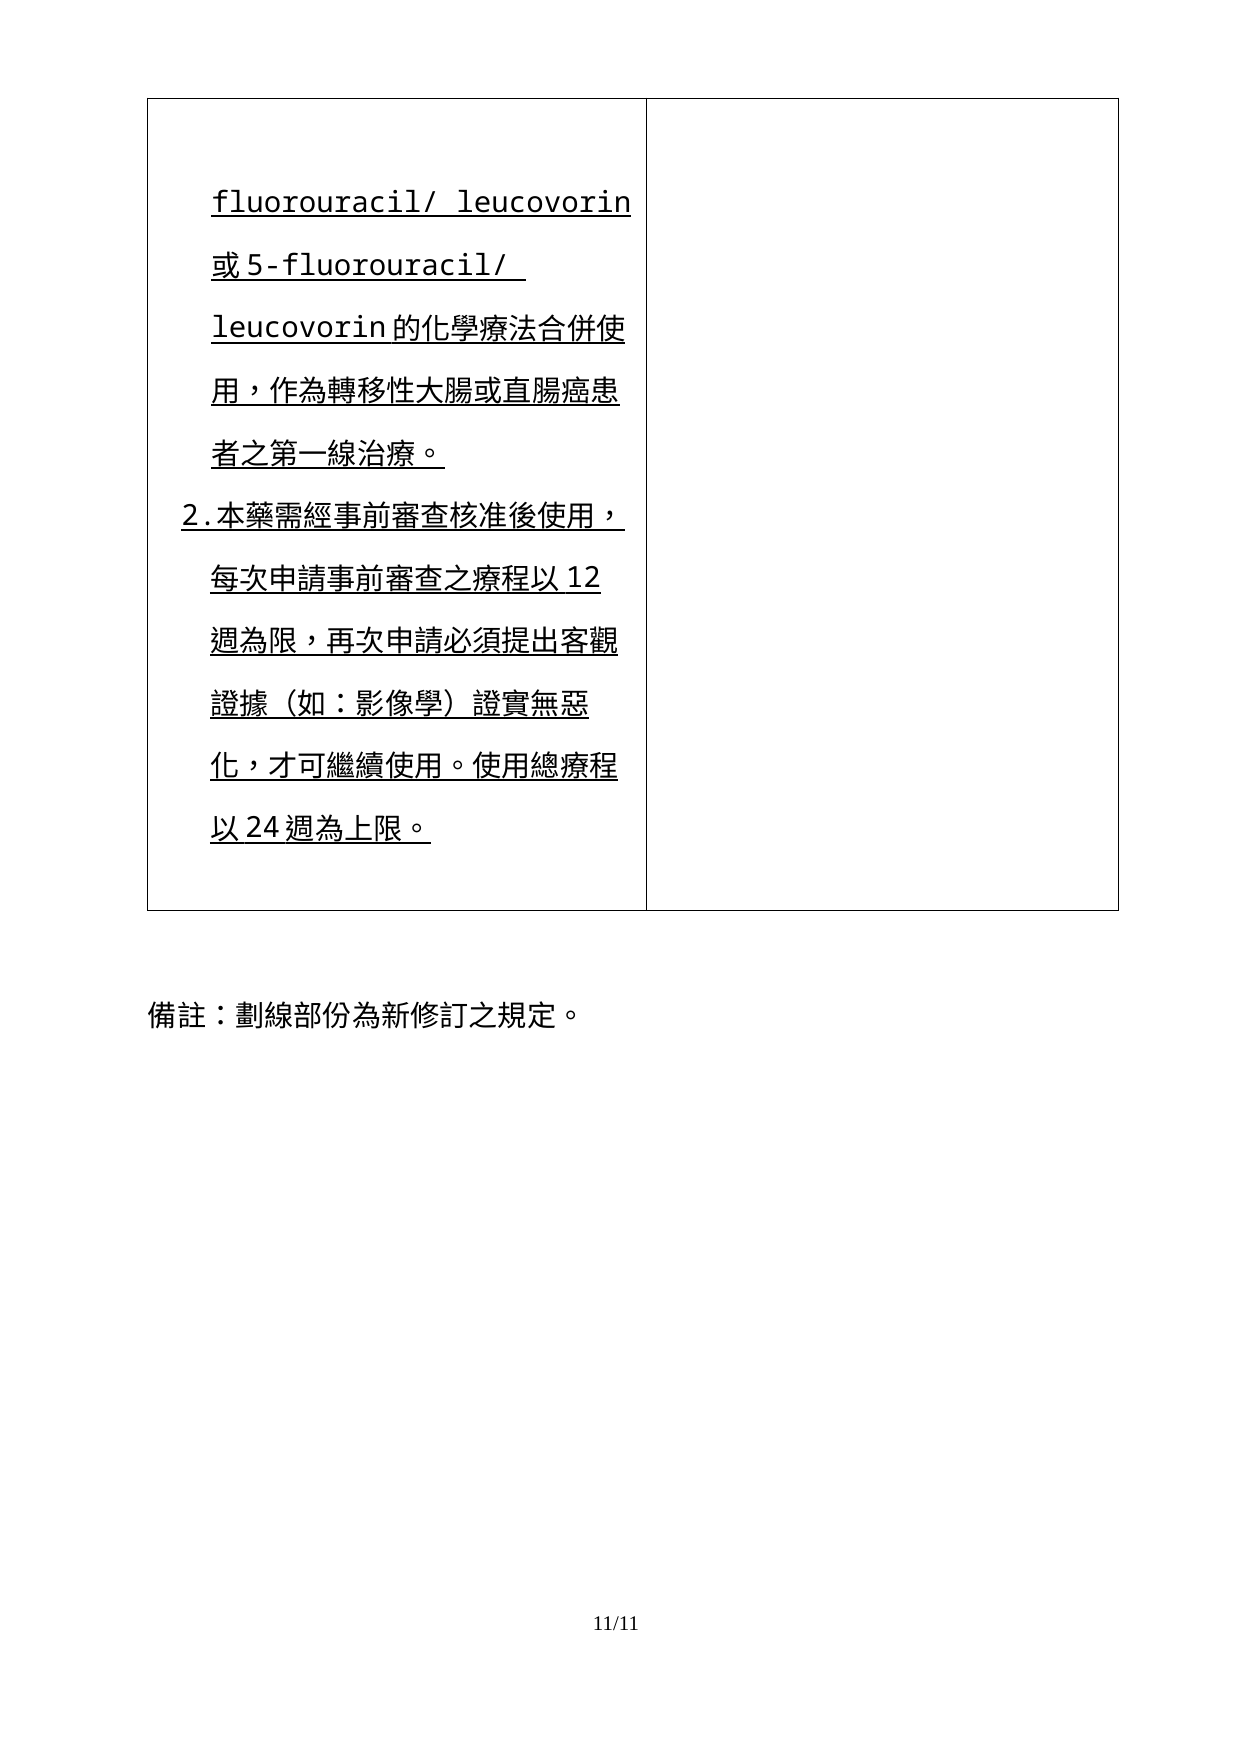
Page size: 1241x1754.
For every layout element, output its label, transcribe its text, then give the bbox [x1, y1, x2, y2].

table_cell fluorouracil/ leucovorin或5-fluorouracil/ leucovorin的化學療法合併使用，作為轉移性大腸或直腸癌患者之第一線治療。 2.本藥需經事前審查核准後使用，每次申請事前審查之療程以12週為限，再次申請必須提出客觀證據（如：影像學）證實無惡化，才可繼續使用。使用總療程以24週為上限。 [148, 99, 646, 910]
table_cell [647, 99, 1118, 910]
text 備註：劃線部份為新修訂之規定。 [148, 972, 1092, 1035]
